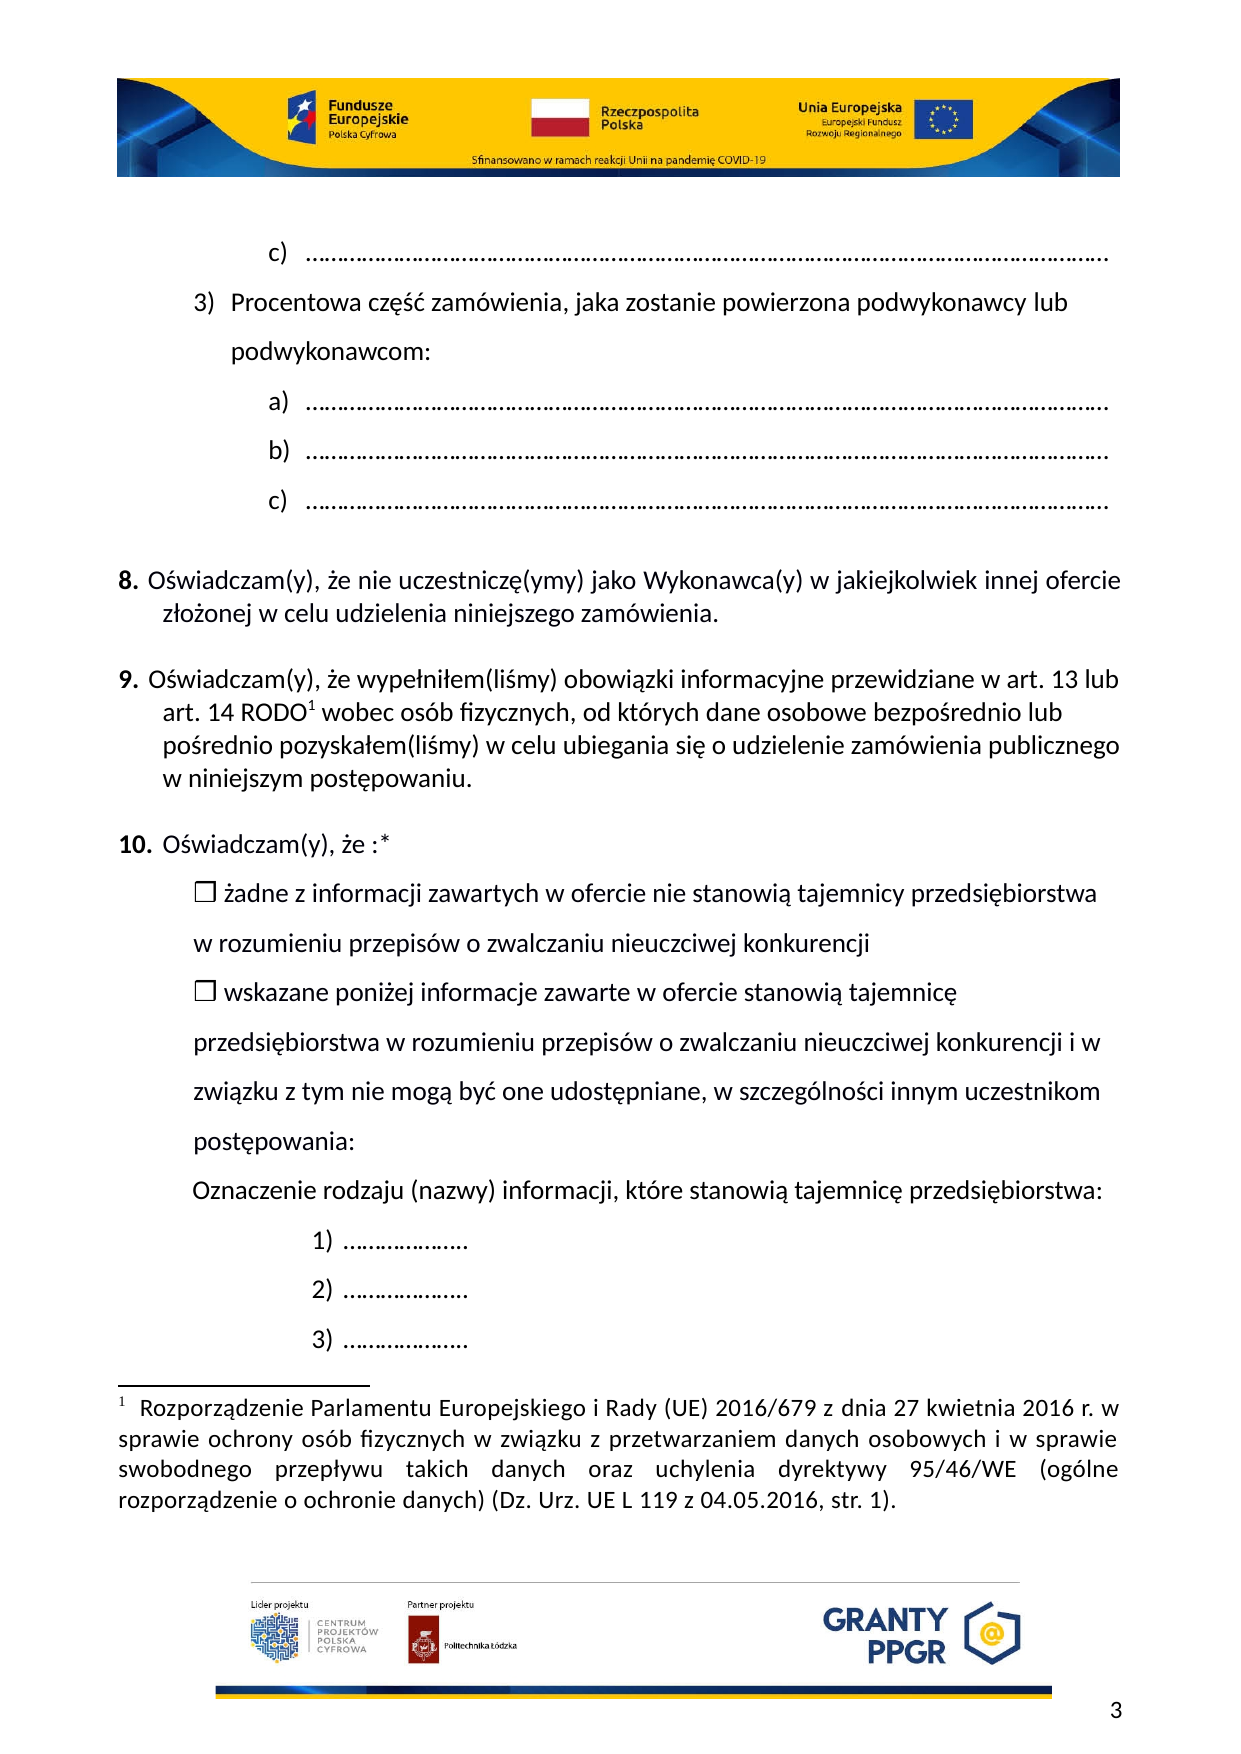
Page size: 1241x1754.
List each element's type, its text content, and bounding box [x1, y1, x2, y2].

list ……………….. [237, 1272, 1122, 1306]
text ❒ wskazane poniżej informacje zawarte w ofercie stanowią tajemnicę przedsiębiorstwa w rozumieniu przepisów o zwalczaniu nieuczciwej konkurencji i w związku z tym nie mogą być one udostępniane, w szczególności innym uczestnikom postępowania: [193, 976, 1122, 1157]
list ………………………………………………………………………………………………………………… [268, 236, 1122, 269]
list Procentowa część zamówienia, jaka zostanie powierzona podwykonawcy lub podwykonawcom: [193, 285, 1122, 368]
list Rozporządzenie Parlamentu Europejskiego i Rady (UE) 2016/679 z dnia 27 kwietnia 2016 r. w sprawie ochrony osób fizycznych w związku z przetwarzaniem danych osobowych i w sprawie swobodnego przepływu takich danych oraz uchylenia dyrektywy 95/46/WE (ogólne rozporządzenie o ochronie danych) (Dz. Urz. UE L 119 z 04.05.2016, str. 1). [118, 1392, 1120, 1514]
list ……………….. [237, 1322, 1122, 1355]
text ❒ żadne z informacji zawartych w ofercie nie stanowią tajemnicy przedsiębiorstwa w rozumieniu przepisów o zwalczaniu nieuczciwej konkurencji [193, 877, 1122, 959]
list Oświadczam(y), że nie uczestniczę(ymy) jako Wykonawca(y) w jakiejkolwiek innej ofercie złożonej w celu udzielenia niniejszego zamówienia. [118, 563, 1122, 629]
list ………………………………………………………………………………………………………………… [268, 384, 1122, 417]
list Oświadczam(y), że :* [162, 827, 1122, 860]
list ………………………………………………………………………………………………………………… [268, 433, 1122, 467]
text Oznaczenie rodzaju (nazwy) informacji, które stanowią tajemnicę przedsiębiorstwa: [118, 1173, 1122, 1207]
picture [117, 78, 1120, 177]
list ………………………………………………………………………………………………………………… [268, 483, 1122, 516]
picture [216, 1578, 1052, 1699]
list Oświadczam(y), że wypełniłem(liśmy) obowiązki informacyjne przewidziane w art. 13 lub art. 14 RODO wobec osób fizycznych, od których dane osobowe bezpośrednio lub pośrednio pozyskałem(liśmy) w celu ubiegania się o udzielenie zamówienia publicznego w niniejszym postępowaniu. [118, 662, 1122, 794]
list ……………….. [237, 1223, 1122, 1256]
